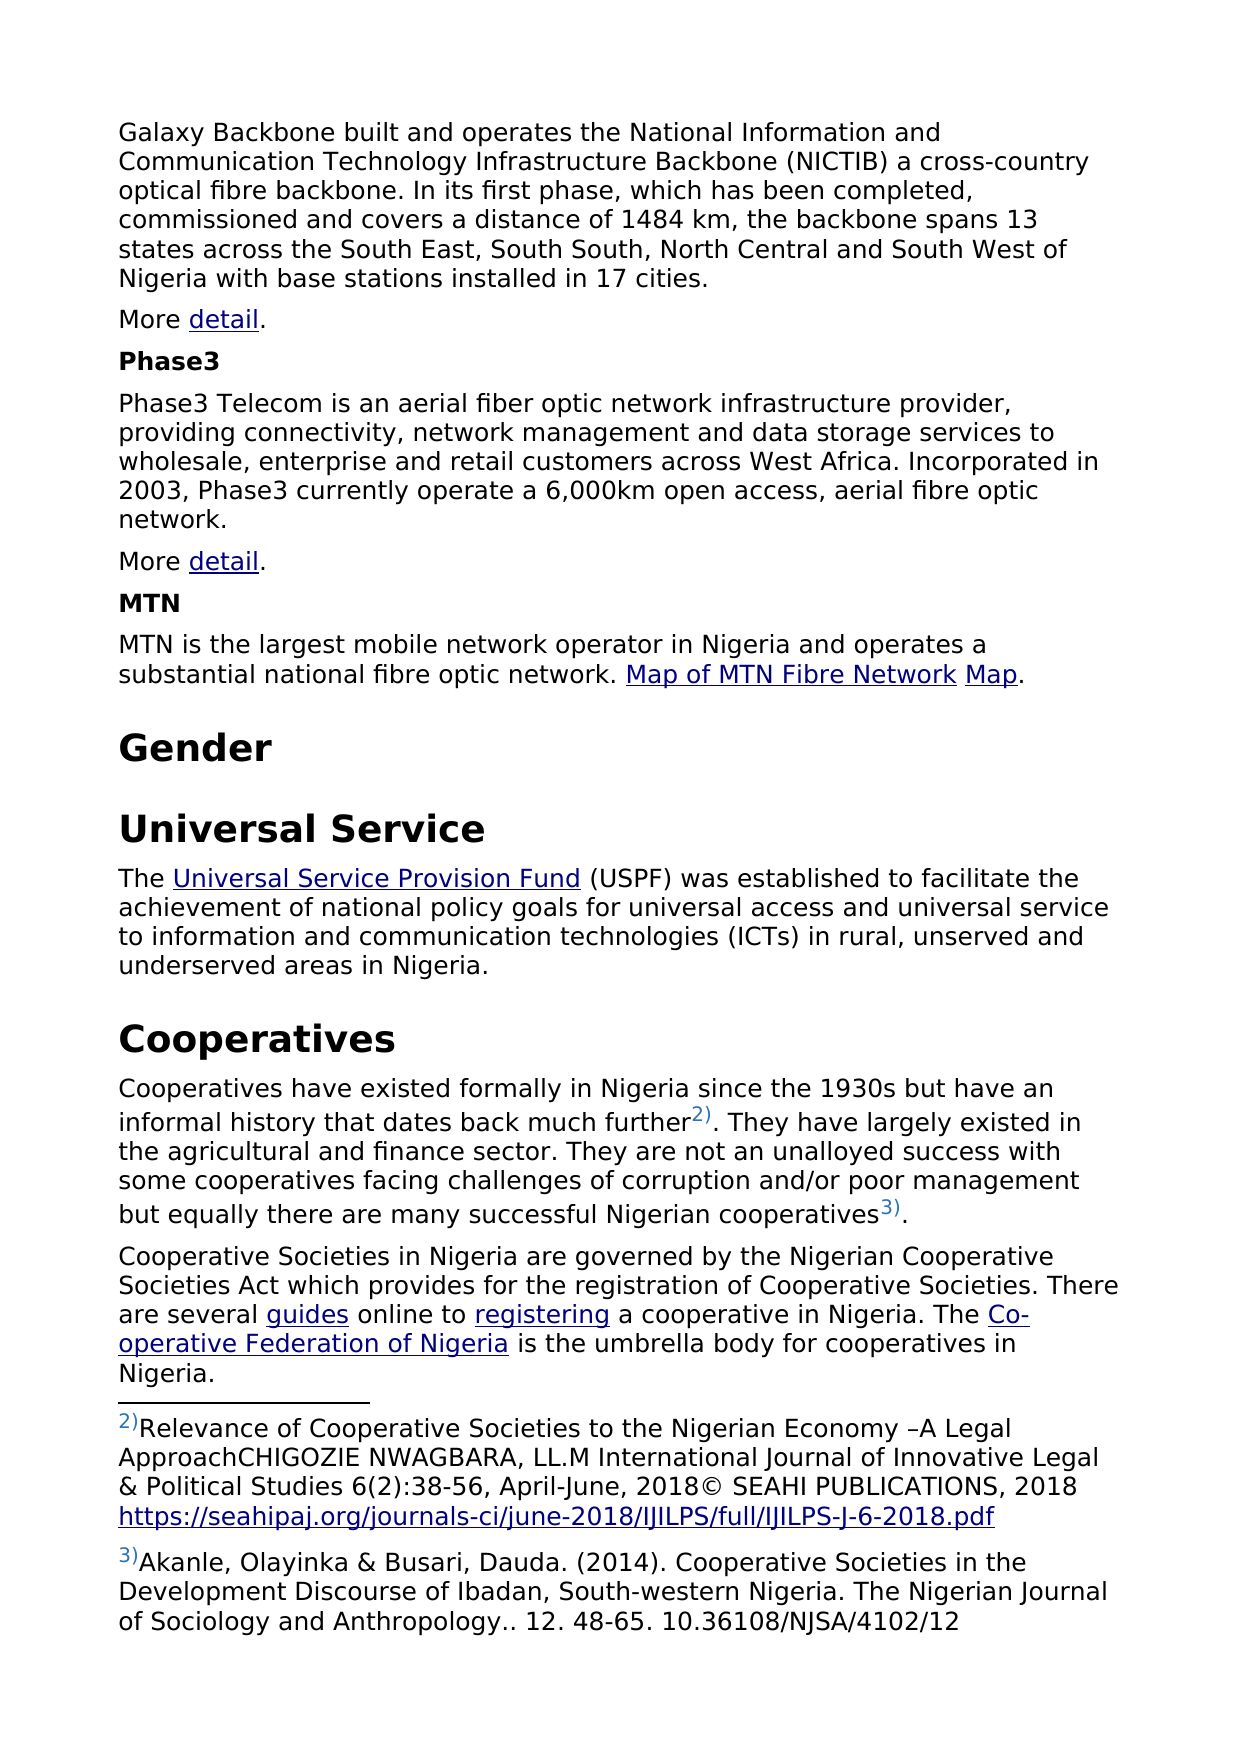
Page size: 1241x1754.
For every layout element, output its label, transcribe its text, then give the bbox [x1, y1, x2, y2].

text More detail. [118, 547, 1122, 576]
subtitle Cooperatives [118, 1018, 1122, 1062]
text Phase3 [118, 347, 1122, 376]
text More detail. [118, 306, 1122, 335]
text MTN is the largest mobile network operator in Nigeria and operates a substantial national fibre optic network. Map of MTN Fibre Network Map. [118, 631, 1122, 689]
text Cooperatives have existed formally in Nigeria since the 1930s but have an informal history that dates back much further. They have largely existed in the agricultural and finance sector. They are not an unalloyed success with some cooperatives facing challenges of corruption and/or poor management but equally there are many successful Nigerian cooperatives. [118, 1074, 1122, 1230]
subtitle Universal Service [118, 808, 1122, 851]
text MTN [118, 589, 1122, 618]
text Cooperative Societies in Nigeria are governed by the Nigerian Cooperative Societies Act which provides for the registration of Cooperative Societies. There are several guides online to registering a cooperative in Nigeria. The Co-operative Federation of Nigeria is the umbrella body for cooperatives in Nigeria. [118, 1242, 1122, 1388]
subtitle Gender [118, 726, 1122, 770]
text Phase3 Telecom is an aerial fiber optic network infrastructure provider, providing connectivity, network management and data storage services to wholesale, enterprise and retail customers across West Africa. Incorporated in 2003, Phase3 currently operate a 6,000km open access, aerial fibre optic network. [118, 389, 1122, 535]
text Akanle, Olayinka & Busari, Dauda. (2014). Cooperative Societies in the Development Discourse of Ibadan, South-western Nigeria. The Nigerian Journal of Sociology and Anthropology.. 12. 48-65. 10.36108/NJSA/4102/12 [118, 1543, 1122, 1636]
text Relevance of Cooperative Societies to the Nigerian Economy –A Legal ApproachCHIGOZIE NWAGBARA, LL.M International Journal of Innovative Legal & Political Studies 6(2):38-56, April-June, 2018© SEAHI PUBLICATIONS, 2018 https://seahipaj.org/journals-ci/june-2018/IJILPS/full/IJILPS-J-6-2018.pdf [118, 1409, 1122, 1531]
text Galaxy Backbone built and operates the National Information and Communication Technology Infrastructure Backbone (NICTIB) a cross-country optical fibre backbone. In its first phase, which has been completed, commissioned and covers a distance of 1484 km, the backbone spans 13 states across the South East, South South, North Central and South West of Nigeria with base stations installed in 17 cities. [118, 118, 1122, 293]
text The Universal Service Provision Fund (USPF) was established to facilitate the achievement of national policy goals for universal access and universal service to information and communication technologies (ICTs) in rural, unserved and underserved areas in Nigeria. [118, 864, 1122, 980]
